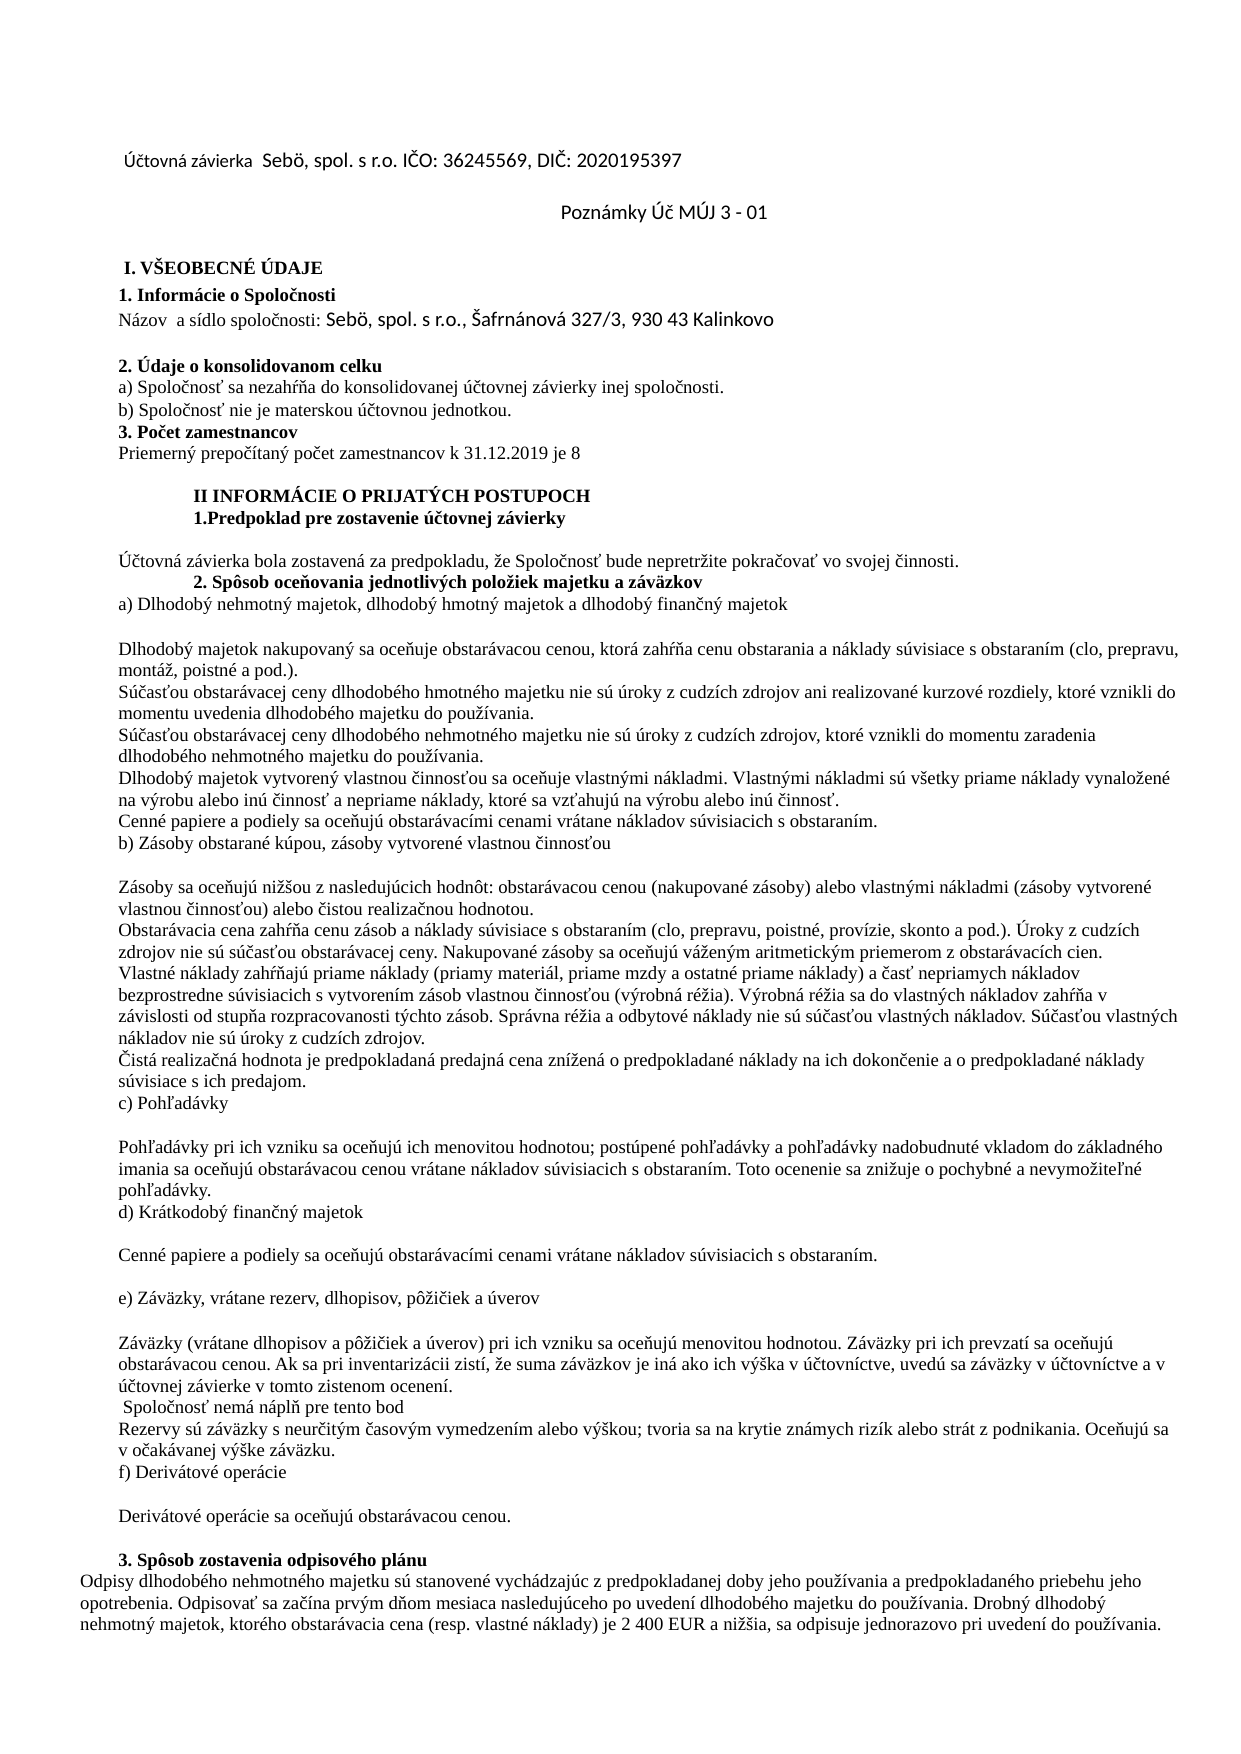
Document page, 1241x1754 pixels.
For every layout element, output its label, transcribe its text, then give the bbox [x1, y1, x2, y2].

text 1. Informácie o Spoločnosti [118, 281, 1182, 306]
text I. VŠEOBECNÉ ÚDAJE [118, 250, 1182, 281]
text 3. Spôsob zostavenia odpisového plánu [118, 1548, 1182, 1570]
table_header Odpisy dlhodobého nehmotného majetku sú stanovené vychádzajúc z predpokladanej doby jeho používania a predpokladaného priebehu jeho opotrebenia. Odpisovať sa začína prvým dňom mesiaca nasledujúceho po uvedení dlhodobého majetku do používania. Drobný dlhodobý nehmotný majetok, ktorého obstarávacia cena (resp. vlastné náklady) je 2 400 EUR a nižšia, sa odpisuje jednorazovo pri uvedení do používania. [69, 1570, 1176, 1635]
text Obstarávacia cena zahŕňa cenu zásob a náklady súvisiace s obstaraním (clo, prepravu, poistné, provízie, skonto a pod.). Úroky z cudzích zdrojov nie sú súčasťou obstarávacej ceny. Nakupované zásoby sa oceňujú váženým aritmetickým priemerom z obstarávacích cien. [118, 919, 1182, 962]
text Súčasťou obstarávacej ceny dlhodobého hmotného majetku nie sú úroky z cudzích zdrojov ani realizované kurzové rozdiely, ktoré vznikli do momentu uvedenia dlhodobého majetku do používania. [118, 681, 1182, 724]
text Názov a sídlo spoločnosti: Sebö, spol. s r.o., Šafrnánová 327/3, 930 43 Kalinkovo [118, 306, 1182, 332]
list b) Spoločnosť nie je materskou účtovnou jednotkou. [118, 399, 1182, 421]
text Rezervy sú záväzky s neurčitým časovým vymedzením alebo výškou; tvoria sa na krytie známych rizík alebo strát z podnikania. Oceňujú sa v očakávanej výške záväzku. [118, 1418, 1182, 1461]
list e) Záväzky, vrátane rezerv, dlhopisov, pôžičiek a úverov [118, 1287, 1182, 1309]
text 2. Údaje o konsolidovanom celku [118, 354, 1182, 376]
list f) Derivátové operácie [118, 1461, 1182, 1482]
text Zásoby sa oceňujú nižšou z nasledujúcich hodnôt: obstarávacou cenou (nakupované zásoby) alebo vlastnými nákladmi (zásoby vytvorené vlastnou činnosťou) alebo čistou realizačnou hodnotou. [118, 876, 1182, 919]
table_header Ročná odpisová [1176, 1570, 1184, 1635]
text Záväzky (vrátane dlhopisov a pôžičiek a úverov) pri ich vzniku sa oceňujú menovitou hodnotou. Záväzky pri ich prevzatí sa oceňujú obstarávacou cenou. Ak sa pri inventarizácii zistí, že suma záväzkov je iná ako ich výška v účtovníctve, uvedú sa záväzky v účtovníctve a v účtovnej závierke v tomto zistenom ocenení. [118, 1332, 1182, 1396]
list a) Dlhodobý nehmotný majetok, dlhodobý hmotný majetok a dlhodobý finančný majetok [118, 593, 1182, 614]
text Účtovná závierka Sebö, spol. s r.o. IČO: 36245569, DIČ: 2020195397 [118, 143, 1182, 174]
text Súčasťou obstarávacej ceny dlhodobého nehmotného majetku nie sú úroky z cudzích zdrojov, ktoré vznikli do momentu zaradenia dlhodobého nehmotného majetku do používania. [118, 724, 1182, 767]
text Priemerný prepočítaný počet zamestnancov k 31.12.2019 je 8 [118, 442, 1182, 464]
list 2. Spôsob oceňovania jednotlivých položiek majetku a záväzkov [156, 571, 1182, 593]
text Derivátové operácie sa oceňujú obstarávacou cenou. [118, 1505, 1182, 1527]
list d) Krátkodobý finančný majetok [118, 1201, 1182, 1222]
list 1.Predpoklad pre zostavenie účtovnej závierky [156, 507, 1182, 528]
text Spoločnosť nemá náplň pre tento bod [118, 1396, 1182, 1418]
text Vlastné náklady zahŕňajú priame náklady (priamy materiál, priame mzdy a ostatné priame náklady) a časť nepriamych nákladov bezprostredne súvisiacich s vytvorením zásob vlastnou činnosťou (výrobná réžia). Výrobná réžia sa do vlastných nákladov zahŕňa v závislosti od stupňa rozpracovanosti týchto zásob. Správna réžia a odbytové náklady nie sú súčasťou vlastných nákladov. Súčasťou vlastných nákladov nie sú úroky z cudzích zdrojov. [118, 962, 1182, 1048]
text Pohľadávky pri ich vzniku sa oceňujú ich menovitou hodnotou; postúpené pohľadávky a pohľadávky nadobudnuté vkladom do základného imania sa oceňujú obstarávacou cenou vrátane nákladov súvisiacich s obstaraním. Toto ocenenie sa znižuje o pochybné a nevymožiteľné pohľadávky. [118, 1136, 1182, 1201]
text Dlhodobý majetok nakupovaný sa oceňuje obstarávacou cenou, ktorá zahŕňa cenu obstarania a náklady súvisiace s obstaraním (clo, prepravu, montáž, poistné a pod.). [118, 637, 1182, 681]
text Cenné papiere a podiely sa oceňujú obstarávacími cenami vrátane nákladov súvisiacich s obstaraním. [118, 1244, 1182, 1266]
text Cenné papiere a podiely sa oceňujú obstarávacími cenami vrátane nákladov súvisiacich s obstaraním. [118, 810, 1182, 832]
list II INFORMÁCIE O PRIJATÝCH POSTUPOCH [156, 485, 1182, 507]
list c) Pohľadávky [118, 1092, 1182, 1113]
list a) Spoločnosť sa nezahŕňa do konsolidovanej účtovnej závierky inej spoločnosti. [118, 376, 1182, 398]
text Dlhodobý majetok vytvorený vlastnou činnosťou sa oceňuje vlastnými nákladmi. Vlastnými nákladmi sú všetky priame náklady vynaložené na výrobu alebo inú činnosť a nepriame náklady, ktoré sa vzťahujú na výrobu alebo inú činnosť. [118, 767, 1182, 810]
list b) Zásoby obstarané kúpou, zásoby vytvorené vlastnou činnosťou [118, 832, 1182, 853]
text Poznámky Úč MÚJ 3 - 01 [118, 199, 1182, 225]
text 3. Počet zamestnancov [118, 421, 1182, 442]
text Účtovná závierka bola zostavená za predpokladu, že Spoločnosť bude nepretržite pokračovať vo svojej činnosti. [118, 550, 1182, 571]
text Čistá realizačná hodnota je predpokladaná predajná cena znížená o predpokladané náklady na ich dokončenie a o predpokladané náklady súvisiace s ich predajom. [118, 1048, 1182, 1092]
